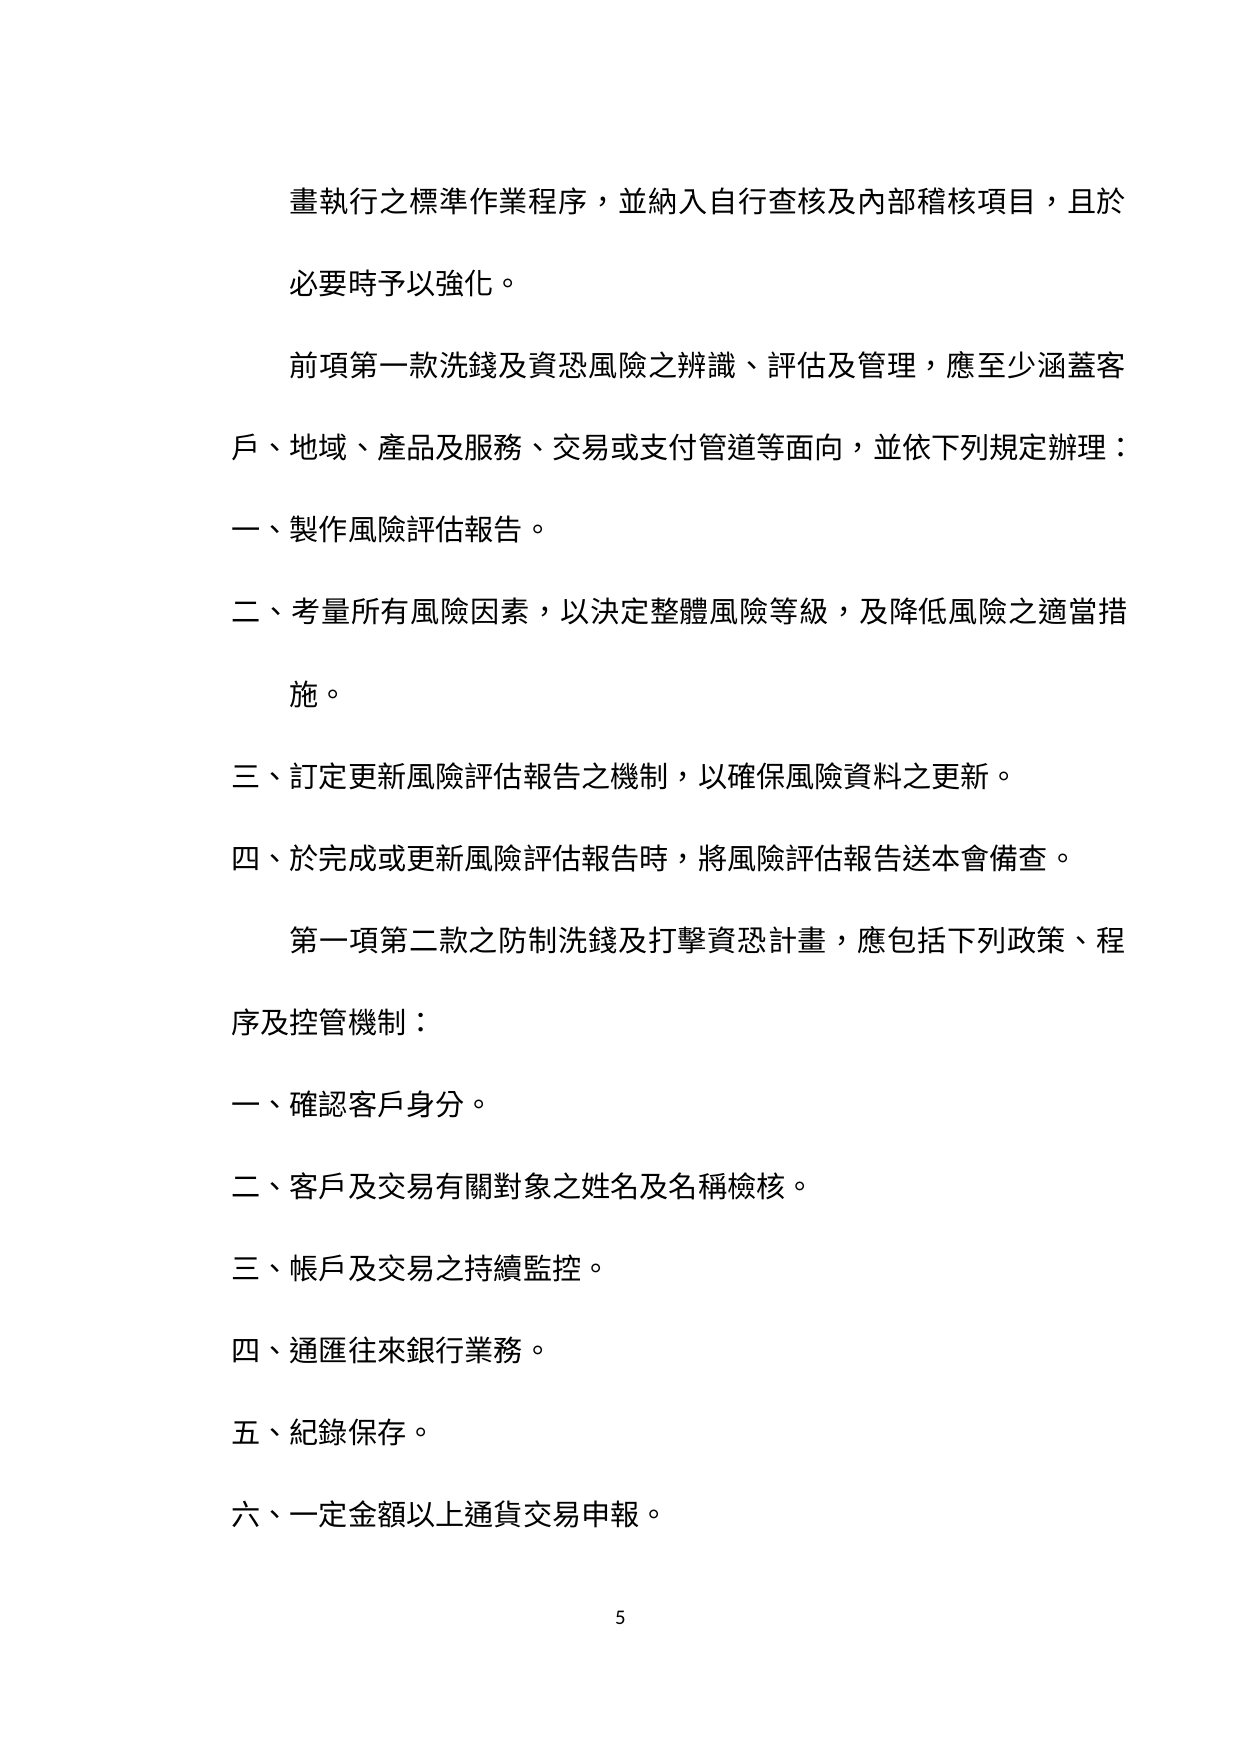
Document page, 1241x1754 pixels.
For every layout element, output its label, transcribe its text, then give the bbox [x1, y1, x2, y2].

text 四、於完成或更新風險評估報告時，將風險評估報告送本會備查。 [231, 815, 1128, 897]
text 二、客戶及交易有關對象之姓名及名稱檢核。 [231, 1144, 1128, 1226]
text 五、紀錄保存。 [231, 1390, 1128, 1472]
text 畫執行之標準作業程序，並納入自行查核及內部稽核項目，且於必要時予以強化。 [231, 159, 1128, 323]
text 六、一定金額以上通貨交易申報。 [231, 1472, 1128, 1554]
text 二、考量所有風險因素，以決定整體風險等級，及降低風險之適當措施。 [231, 569, 1128, 733]
text 第一項第二款之防制洗錢及打擊資恐計畫，應包括下列政策、程序及控管機制： [231, 897, 1128, 1062]
text 三、訂定更新風險評估報告之機制，以確保風險資料之更新。 [231, 733, 1128, 815]
text 三、帳戶及交易之持續監控。 [231, 1226, 1128, 1308]
text 一、製作風險評估報告。 [231, 487, 1128, 569]
text 前項第一款洗錢及資恐風險之辨識、評估及管理，應至少涵蓋客戶、地域、產品及服務、交易或支付管道等面向，並依下列規定辦理： [231, 323, 1128, 487]
text 四、通匯往來銀行業務。 [231, 1308, 1128, 1390]
text 一、確認客戶身分。 [231, 1062, 1128, 1144]
